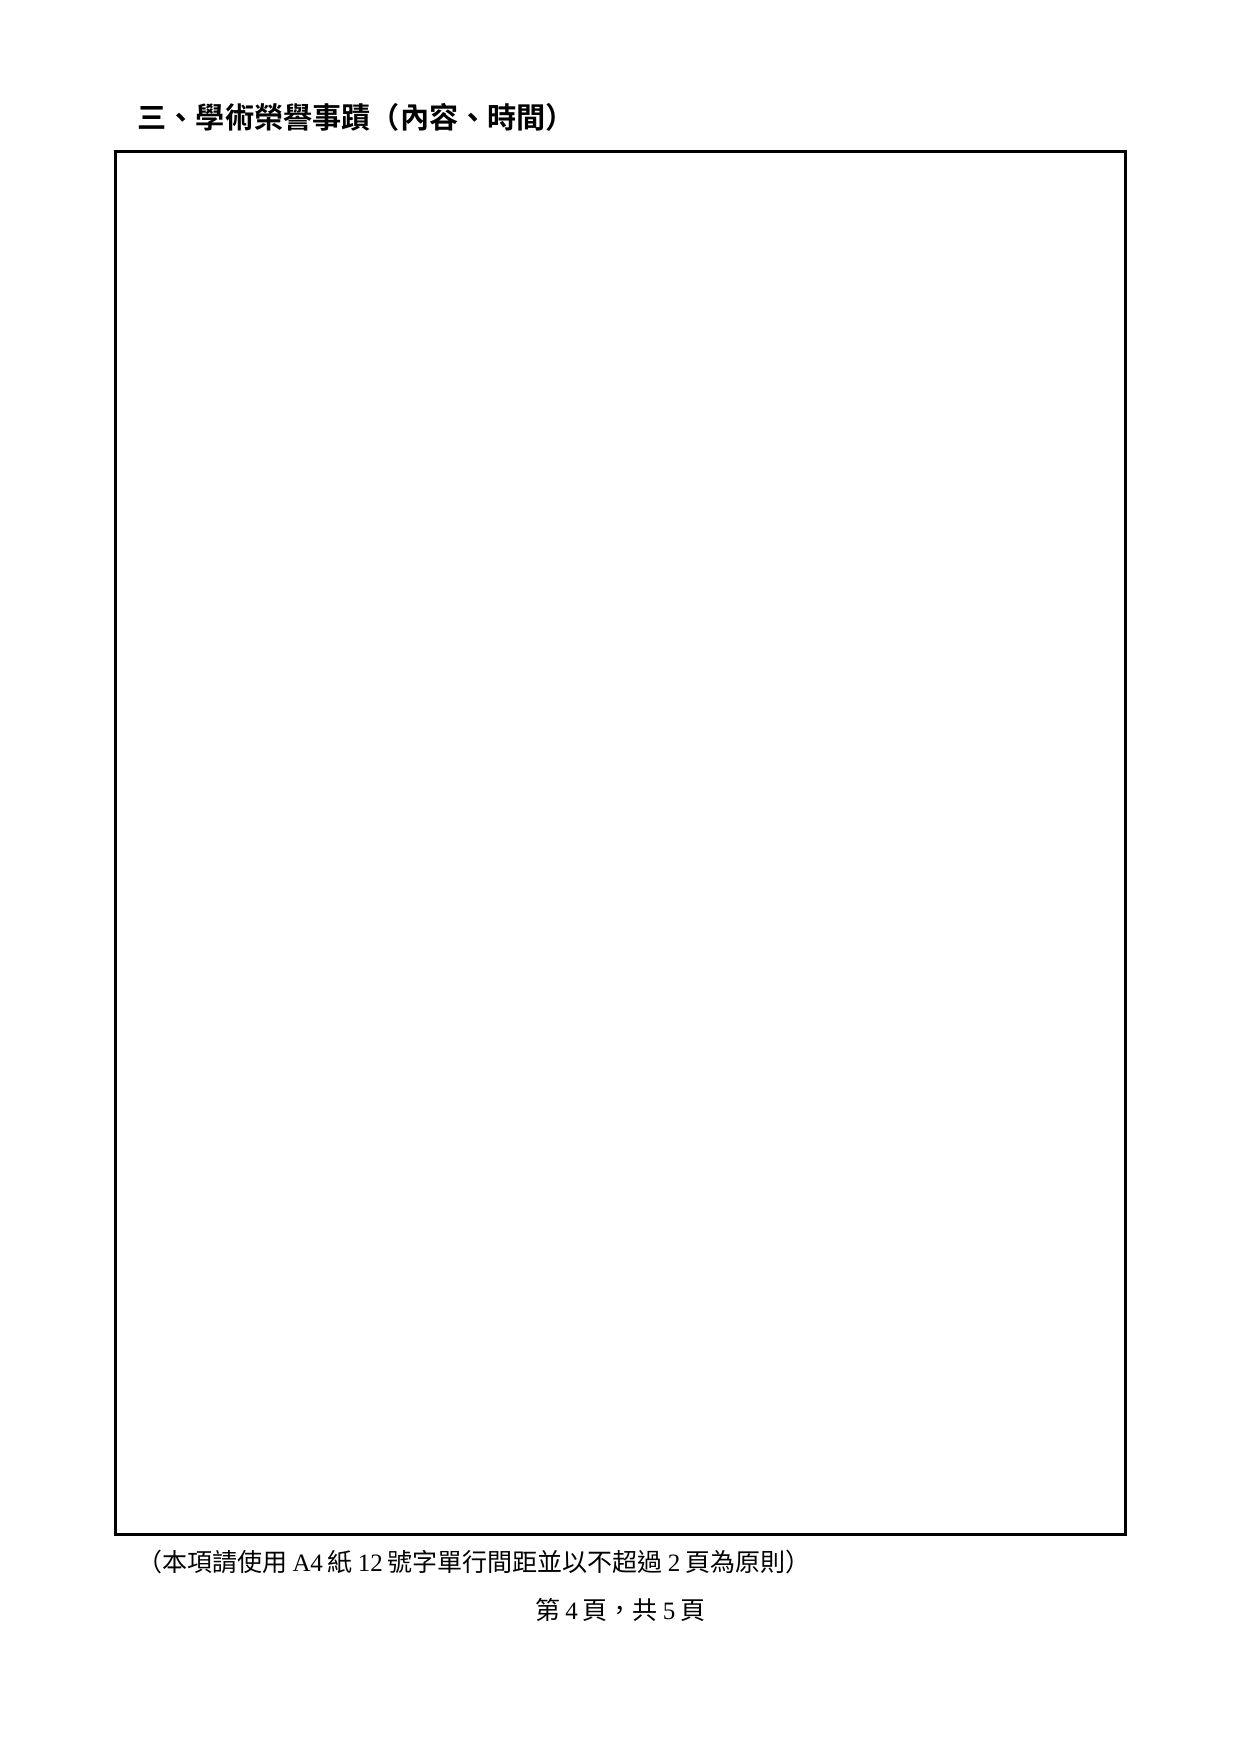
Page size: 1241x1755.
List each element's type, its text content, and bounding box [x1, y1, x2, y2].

table_header [117, 153, 1124, 1533]
text （本項請使用A4紙12號字單行間距並以不超過2頁為原則） [137, 1542, 1128, 1578]
text 三、學術榮譽事蹟（內容、時間） [137, 95, 1128, 137]
